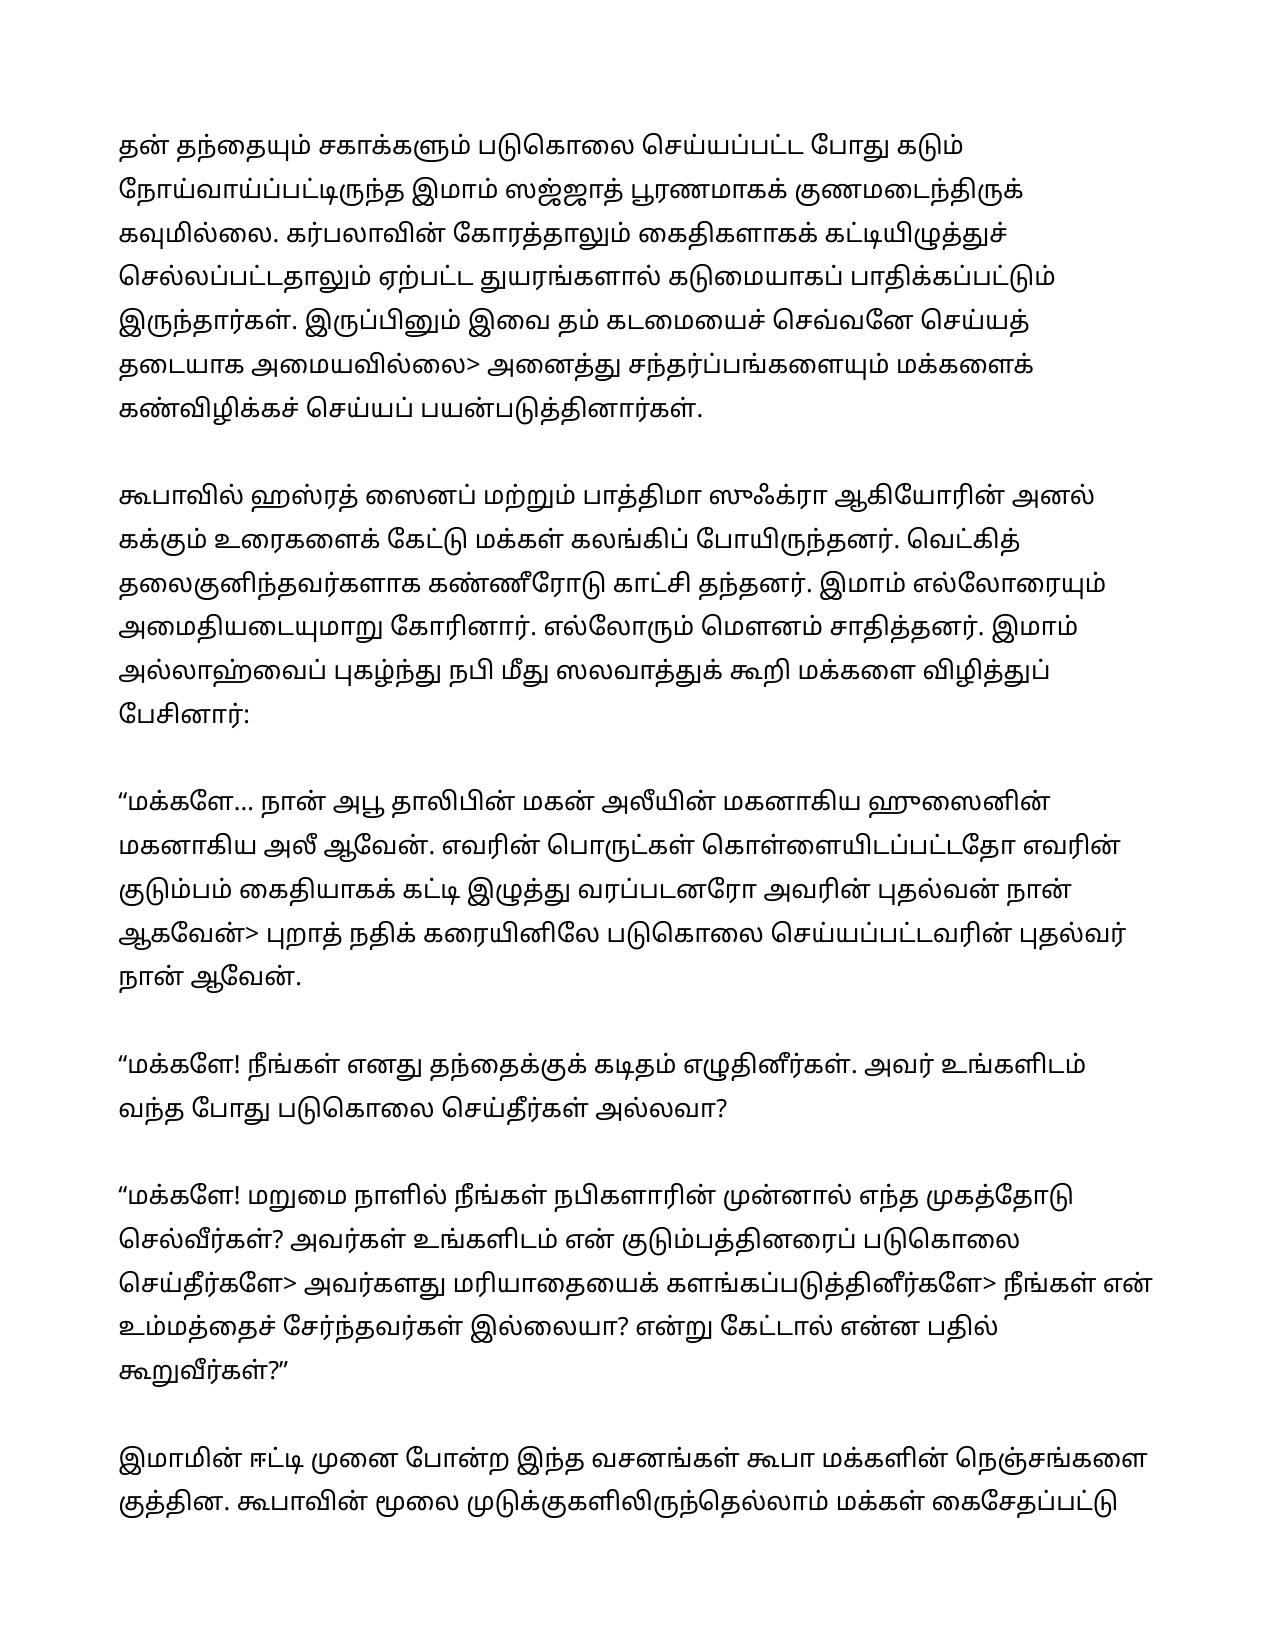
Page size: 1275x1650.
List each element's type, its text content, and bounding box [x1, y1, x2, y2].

text தன் தந்தையும் சகாக்களும் படுகொலை செய்யப்பட்ட போது கடும் நோய்வாய்ப்பட்டிருந்த இமாம் ஸஜ்ஜாத் பூரணமாகக் குணமடைந்திருக் கவுமில்லை. கர்பலாவின் கோரத்தாலும் கைதிகளாகக் கட்டியிழுத்துச் செல்லப்பட்டதாலும் ஏற்பட்ட துயரங்களால் கடுமையாகப் பாதிக்கப்பட்டும் இருந்தார்கள். இருப்பினும் இவை தம் கடமையைச் செவ்வனே செய்யத் தடையாக அமையவில்லை> அனைத்து சந்தர்ப்பங்களையும் மக்களைக் கண்விழிக்கச் செய்யப் பயன்படுத்தினார்கள். கூபாவில் ஹஸ்ரத் ஸைனப் மற்றும் பாத்திமா ஸுஃக்ரா ஆகியோரின் அனல் கக்கும் உரைகளைக் கேட்டு மக்கள் கலங்கிப் போயிருந்தனர். வெட்கித் தலைகுனிந்தவர்களாக கண்ணீரோடு காட்சி தந்தனர். இமாம் எல்லோரையும் அமைதியடையுமாறு கோரினார். எல்லோரும் மௌனம் சாதித்தனர். இமாம் அல்லாஹ்வைப் புகழ்ந்து நபி மீது ஸலவாத்துக் கூறி மக்களை விழித்துப் பேசினார்: “மக்களே... நான் அபூ தாலிபின் மகன் அலீயின் மகனாகிய ஹுஸைனின் மகனாகிய அலீ ஆவேன். எவரின் பொருட்கள் கொள்ளையிடப்பட்டதோ எவரின் குடும்பம் கைதியாகக் கட்டி இழுத்து வரப்படனரோ அவரின் புதல்வன் நான் ஆகவேன்> புறாத் நதிக் கரையினிலே படுகொலை செய்யப்பட்டவரின் புதல்வர் நான் ஆவேன். “மக்களே! நீங்கள் எனது தந்தைக்குக் கடிதம் எழுதினீர்கள். அவர் உங்களிடம் வந்த போது படுகொலை செய்தீர்கள் அல்லவா? “மக்களே! மறுமை நாளில் நீங்கள் நபிகளாரின் முன்னால் எந்த முகத்தோடு செல்வீர்கள்? அவர்கள் உங்களிடம் என் குடும்பத்தினரைப் படுகொலை செய்தீர்களே> அவர்களது மரியாதையைக் களங்கப்படுத்தினீர்களே> நீங்கள் என் உம்மத்தைச் சேர்ந்தவர்கள் இல்லையா? என்று கேட்டால் என்ன பதில் கூறுவீர்கள்?” இமாமின் ஈட்டி முனை போன்ற இந்த வசனங்கள் கூபா மக்களின் நெஞ்சங்களை குத்தின. கூபாவின் மூலை முடுக்குகளிலிருந்தெல்லாம் மக்கள் கைசேதப்பட்டு [118, 118, 1157, 1518]
